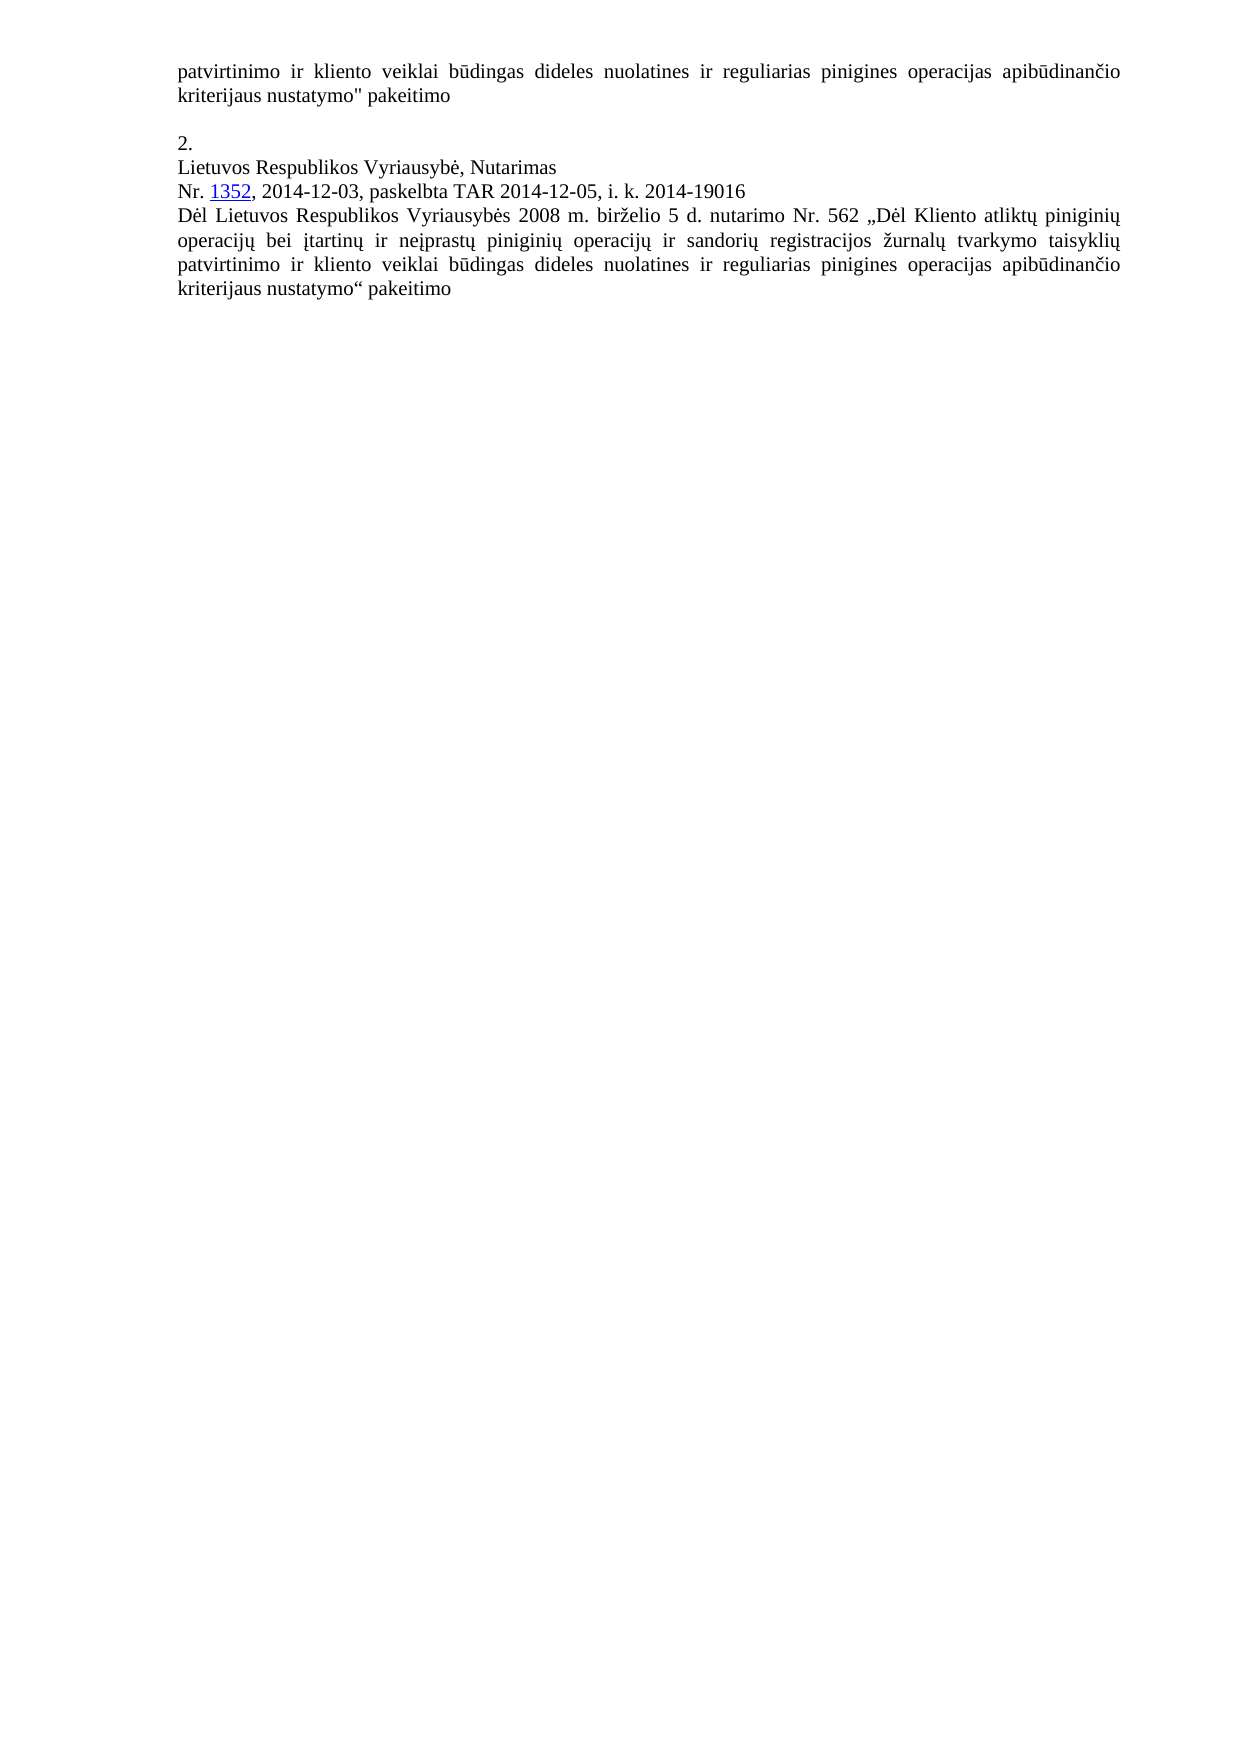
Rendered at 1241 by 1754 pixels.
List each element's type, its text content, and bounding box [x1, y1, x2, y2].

text Nr. 1352, 2014-12-03, paskelbta TAR 2014-12-05, i. k. 2014-19016 [177, 179, 1122, 203]
text Dėl Lietuvos Respublikos Vyriausybės 2008 m. birželio 5 d. nutarimo Nr. 562 „Dėl Kliento atliktų piniginių operacijų bei įtartinų ir neįprastų piniginių operacijų ir sandorių registracijos žurnalų tvarkymo taisyklių patvirtinimo ir kliento veiklai būdingas dideles nuolatines ir reguliarias pinigines operacijas apibūdinančio kriterijaus nustatymo“ pakeitimo [177, 203, 1122, 300]
text patvirtinimo ir kliento veiklai būdingas dideles nuolatines ir reguliarias pinigines operacijas apibūdinančio kriterijaus nustatymo" pakeitimo [177, 59, 1122, 107]
text 2. [177, 131, 1122, 155]
text Lietuvos Respublikos Vyriausybė, Nutarimas [177, 155, 1122, 179]
